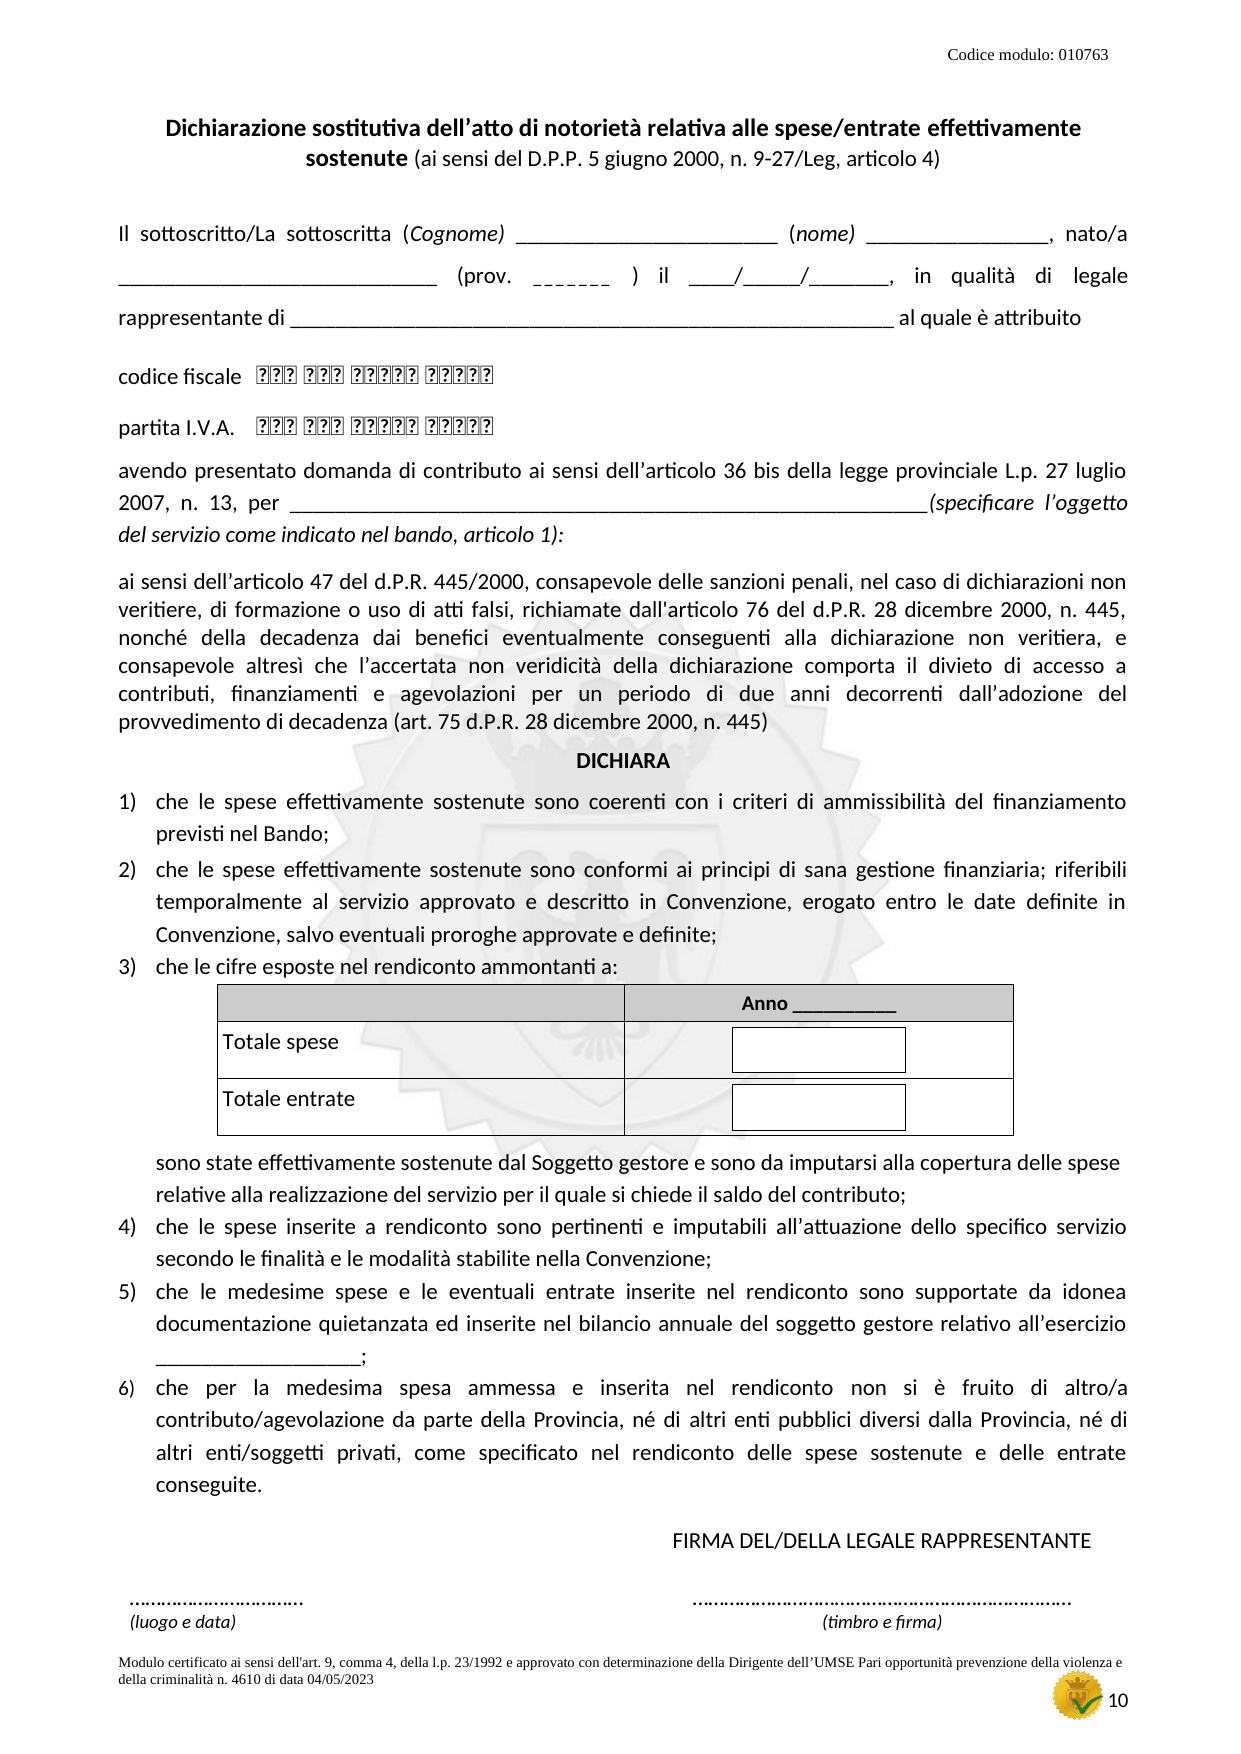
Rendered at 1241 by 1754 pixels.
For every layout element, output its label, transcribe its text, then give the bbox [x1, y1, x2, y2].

table_cell Totale entrate [218, 1079, 624, 1135]
text DICHIARA [118, 746, 1128, 774]
text partita I.V.A.     [118, 409, 1128, 442]
text avendo presentato domanda di contributo ai sensi dell’articolo 36 bis della legge provinciale L.p. 27 luglio 2007, n. 13, per ________________________________________________________(specificare l’oggetto del servizio come indicato nel bando, articolo 1): [118, 456, 1128, 549]
picture [118, 44, 1129, 1720]
table_header [218, 985, 624, 1021]
list che le spese effettivamente sostenute sono conformi ai principi di sana gestione finanziaria; riferibili temporalmente al servizio approvato e descritto in Convenzione, erogato entro le date definite in Convenzione, salvo eventuali proroghe approvate e definite; [118, 855, 1128, 948]
list che le spese inserite a rendiconto sono pertinenti e imputabili all’attuazione dello specifico servizio secondo le finalità e le modalità stabilite nella Convenzione; [118, 1212, 1128, 1273]
text Il sottoscritto/La sottoscritta (Cognome) _______________________ (nome) ________________, nato/a ____________________________ (prov. _______ ) il ____/_____/_______, in qualità di legale rappresentante di _____________________________________________________ al quale è attribuito [118, 219, 1128, 331]
table_header FIRMA DEL/DELLA LEGALE RAPPRESENTANTE ……………………………………………………………… (timbro e firma) [628, 1527, 1137, 1634]
text Dichiarazione sostitutiva dell’atto di notorietà relativa alle spese/entrate effettivamente sostenute (ai sensi del D.P.P. 5 giugno 2000, n. 9-27/Leg, articolo 4) [118, 112, 1128, 173]
table_header …………………………… (luogo e data) [118, 1527, 627, 1634]
text ai sensi dell’articolo 47 del d.P.R. 445/2000, consapevole delle sanzioni penali, nel caso di dichiarazioni non veritiere, di formazione o uso di atti falsi, richiamate dall'articolo 76 del d.P.R. 28 dicembre 2000, n. 445, nonché della decadenza dai benefici eventualmente conseguenti alla dichiarazione non veritiera, e consapevole altresì che l’accertata non veridicità della dichiarazione comporta il divieto di accesso a contributi, finanziamenti e agevolazioni per un periodo di due anni decorrenti dall’adozione del provvedimento di decadenza (art. 75 d.P.R. 28 dicembre 2000, n. 445) [118, 567, 1128, 736]
table_cell [625, 1022, 1013, 1078]
table_cell [625, 1079, 1013, 1135]
list sono state effettivamente sostenute dal Soggetto gestore e sono da imputarsi alla copertura delle spese relative alla realizzazione del servizio per il quale si chiede il saldo del contributo; [118, 1148, 1128, 1208]
list che le cifre esposte nel rendiconto ammontanti a: [118, 952, 1128, 980]
subtitle codice fiscale     [118, 358, 1128, 391]
list che le spese effettivamente sostenute sono coerenti con i criteri di ammissibilità del finanziamento previsti nel Bando; [118, 787, 1128, 847]
list che le medesime spese e le eventuali entrate inserite nel rendiconto sono supportate da idonea documentazione quietanzata ed inserite nel bilancio annuale del soggetto gestore relativo all’esercizio __________________; [118, 1277, 1128, 1369]
table_cell Totale spese [218, 1022, 624, 1078]
table_header Anno __________ [625, 985, 1013, 1021]
list che per la medesima spesa ammessa e inserita nel rendiconto non si è fruito di altro/a contributo/agevolazione da parte della Provincia, né di altri enti pubblici diversi dalla Provincia, né di altri enti/soggetti privati, come specificato nel rendiconto delle spese sostenute e delle entrate conseguite. [118, 1373, 1128, 1498]
